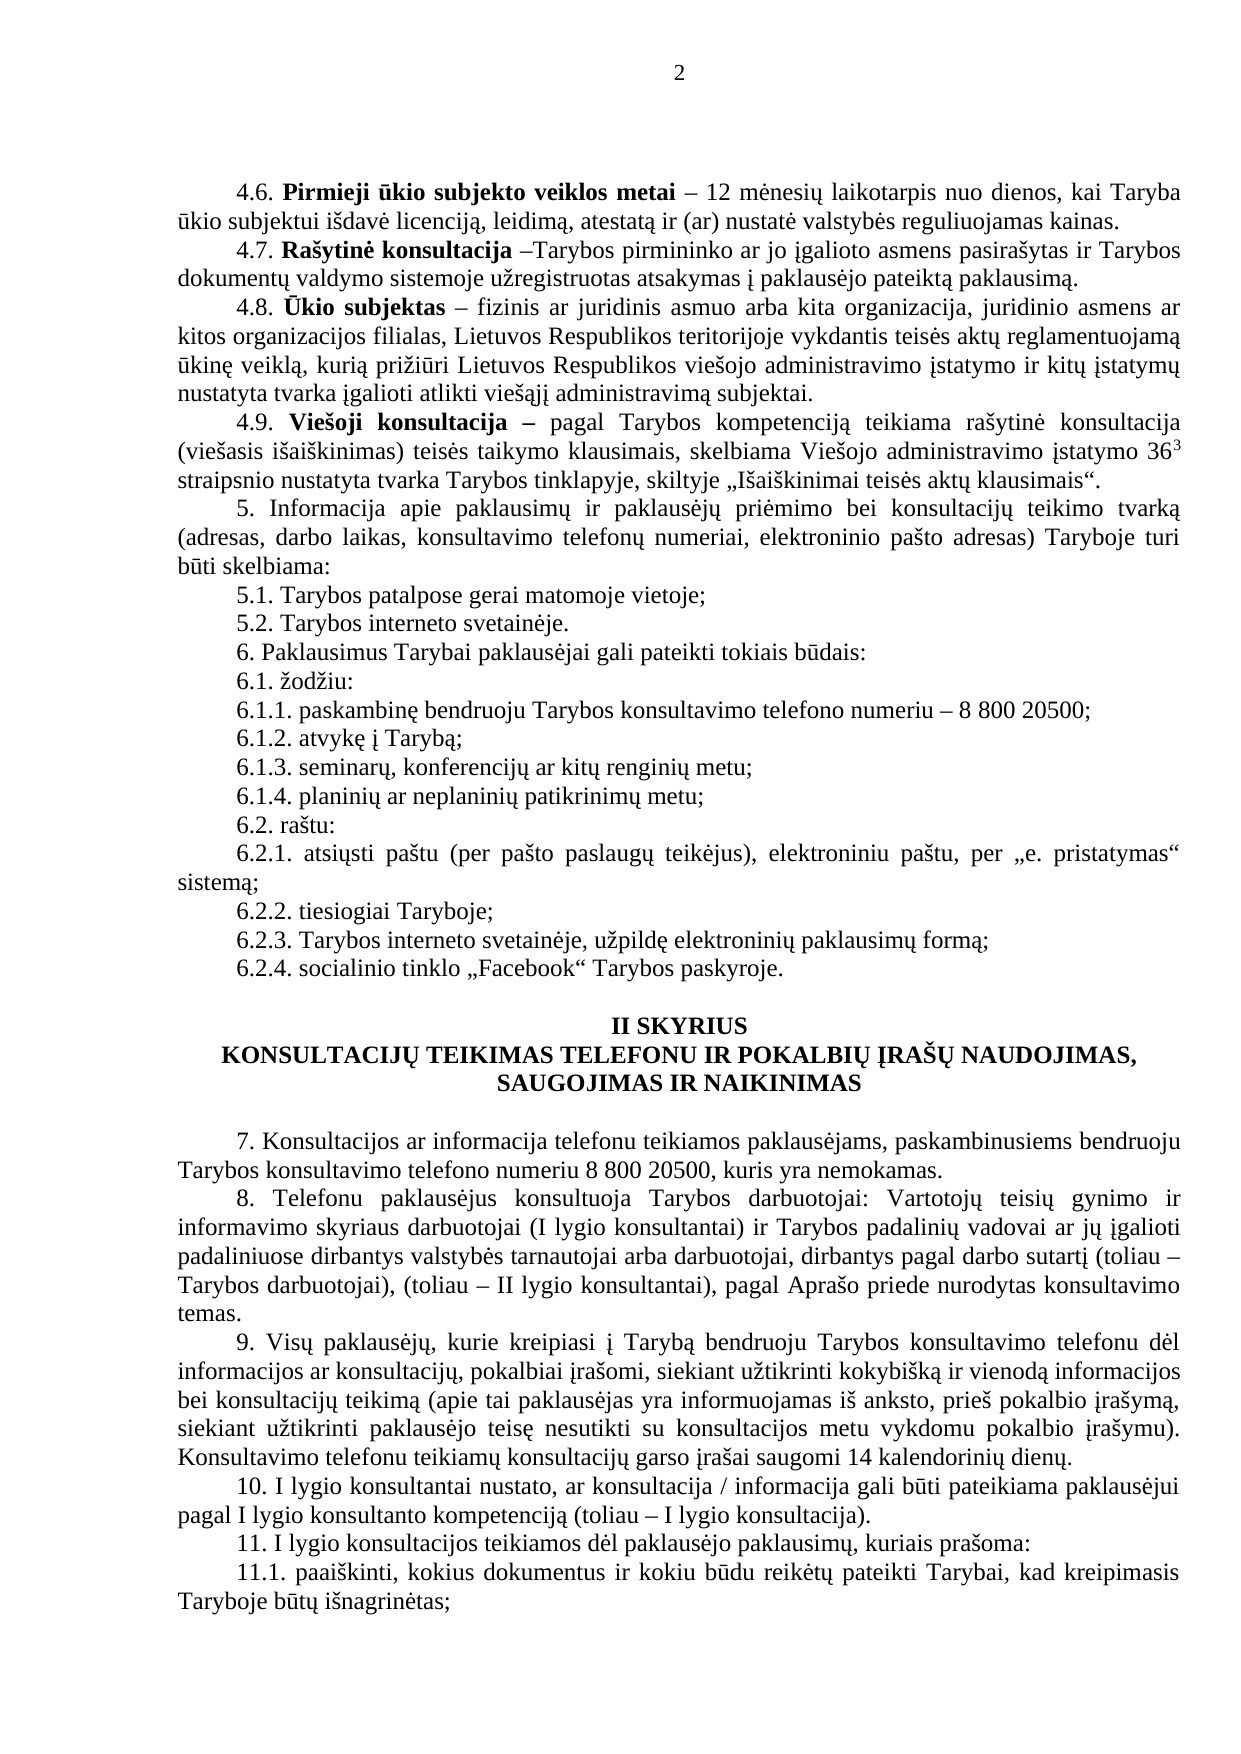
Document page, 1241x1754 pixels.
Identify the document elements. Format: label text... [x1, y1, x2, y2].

text 9. Visų paklausėjų, kurie kreipiasi į Tarybą bendruoju Tarybos konsultavimo telefonu dėl informacijos ar konsultacijų, pokalbiai įrašomi, siekiant užtikrinti kokybišką ir vienodą informacijos bei konsultacijų teikimą (apie tai paklausėjas yra informuojamas iš anksto, prieš pokalbio įrašymą, siekiant užtikrinti paklausėjo teisę nesutikti su konsultacijos metu vykdomu pokalbio įrašymu). Konsultavimo telefonu teikiamų konsultacijų garso įrašai saugomi 14 kalendorinių dienų. [177, 1327, 1181, 1471]
text 8. Telefonu paklausėjus konsultuoja Tarybos darbuotojai: Vartotojų teisių gynimo ir informavimo skyriaus darbuotojai (I lygio konsultantai) ir Tarybos padalinių vadovai ar jų įgalioti padaliniuose dirbantys valstybės tarnautojai arba darbuotojai, dirbantys pagal darbo sutartį (toliau –Tarybos darbuotojai), (toliau – II lygio konsultantai), pagal Aprašo priede nurodytas konsultavimo temas. [177, 1183, 1181, 1327]
text 6.1.3. seminarų, konferencijų ar kitų renginių metu; [177, 752, 1181, 781]
text 5. Informacija apie paklausimų ir paklausėjų priėmimo bei konsultacijų teikimo tvarką (adresas, darbo laikas, konsultavimo telefonų numeriai, elektroninio pašto adresas) Taryboje turi būti skelbiama: [177, 493, 1181, 580]
text 4.7. Rašytinė konsultacija –Tarybos pirmininko ar jo įgalioto asmens pasirašytas ir Tarybos dokumentų valdymo sistemoje užregistruotas atsakymas į paklausėjo pateiktą paklausimą. [177, 235, 1181, 292]
text 6.1.1. paskambinę bendruoju Tarybos konsultavimo telefono numeriu – 8 800 20500; [177, 695, 1181, 723]
text SAUGOJIMAS IR NAIKINIMAS [177, 1068, 1181, 1097]
text II SKYRIUS [177, 1011, 1181, 1040]
text 4.8. Ūkio subjektas – fizinis ar juridinis asmuo arba kita organizacija, juridinio asmens ar kitos organizacijos filialas, Lietuvos Respublikos teritorijoje vykdantis teisės aktų reglamentuojamą ūkinę veiklą, kurią prižiūri Lietuvos Respublikos viešojo administravimo įstatymo ir kitų įstatymų nustatyta tvarka įgalioti atlikti viešąjį administravimą subjektai. [177, 292, 1181, 407]
text 6.2.1. atsiųsti paštu (per pašto paslaugų teikėjus), elektroniniu paštu, per „e. pristatymas“ sistemą; [177, 838, 1181, 896]
text 5.2. Tarybos interneto svetainėje. [177, 608, 1181, 637]
text 10. I lygio konsultantai nustato, ar konsultacija / informacija gali būti pateikiama paklausėjui pagal I lygio konsultanto kompetenciją (toliau – I lygio konsultacija). [177, 1471, 1181, 1528]
text 6.2.2. tiesiogiai Taryboje; [177, 896, 1181, 925]
text 7. Konsultacijos ar informacija telefonu teikiamos paklausėjams, paskambinusiems bendruoju Tarybos konsultavimo telefono numeriu 8 800 20500, kuris yra nemokamas. [177, 1126, 1181, 1183]
text 4.9. Viešoji konsultacija – pagal Tarybos kompetenciją teikiama rašytinė konsultacija (viešasis išaiškinimas) teisės taikymo klausimais, skelbiama Viešojo administravimo įstatymo 363 straipsnio nustatyta tvarka Tarybos tinklapyje, skiltyje „Išaiškinimai teisės aktų klausimais“. [177, 407, 1181, 493]
text 6. Paklausimus Tarybai paklausėjai gali pateikti tokiais būdais: [177, 637, 1181, 666]
text 6.2.4. socialinio tinklo „Facebook“ Tarybos paskyroje. [177, 953, 1181, 982]
text 11.1. paaiškinti, kokius dokumentus ir kokiu būdu reikėtų pateikti Tarybai, kad kreipimasis Taryboje būtų išnagrinėtas; [177, 1557, 1181, 1615]
text 6.1.4. planinių ar neplaninių patikrinimų metu; [177, 781, 1181, 810]
text 5.1. Tarybos patalpose gerai matomoje vietoje; [177, 580, 1181, 608]
text KONSULTACIJŲ TEIKIMAS TELEFONU IR POKALBIŲ ĮRAŠŲ NAUDOJIMAS, [177, 1040, 1181, 1068]
text 11. I lygio konsultacijos teikiamos dėl paklausėjo paklausimų, kuriais prašoma: [177, 1528, 1181, 1557]
text 6.1.2. atvykę į Tarybą; [177, 723, 1181, 752]
text 6.1. žodžiu: [177, 666, 1181, 695]
text 6.2.3. Tarybos interneto svetainėje, užpildę elektroninių paklausimų formą; [177, 925, 1181, 953]
text 6.2. raštu: [177, 810, 1181, 838]
text 4.6. Pirmieji ūkio subjekto veiklos metai – 12 mėnesių laikotarpis nuo dienos, kai Taryba ūkio subjektui išdavė licenciją, leidimą, atestatą ir (ar) nustatė valstybės reguliuojamas kainas. [177, 177, 1181, 235]
